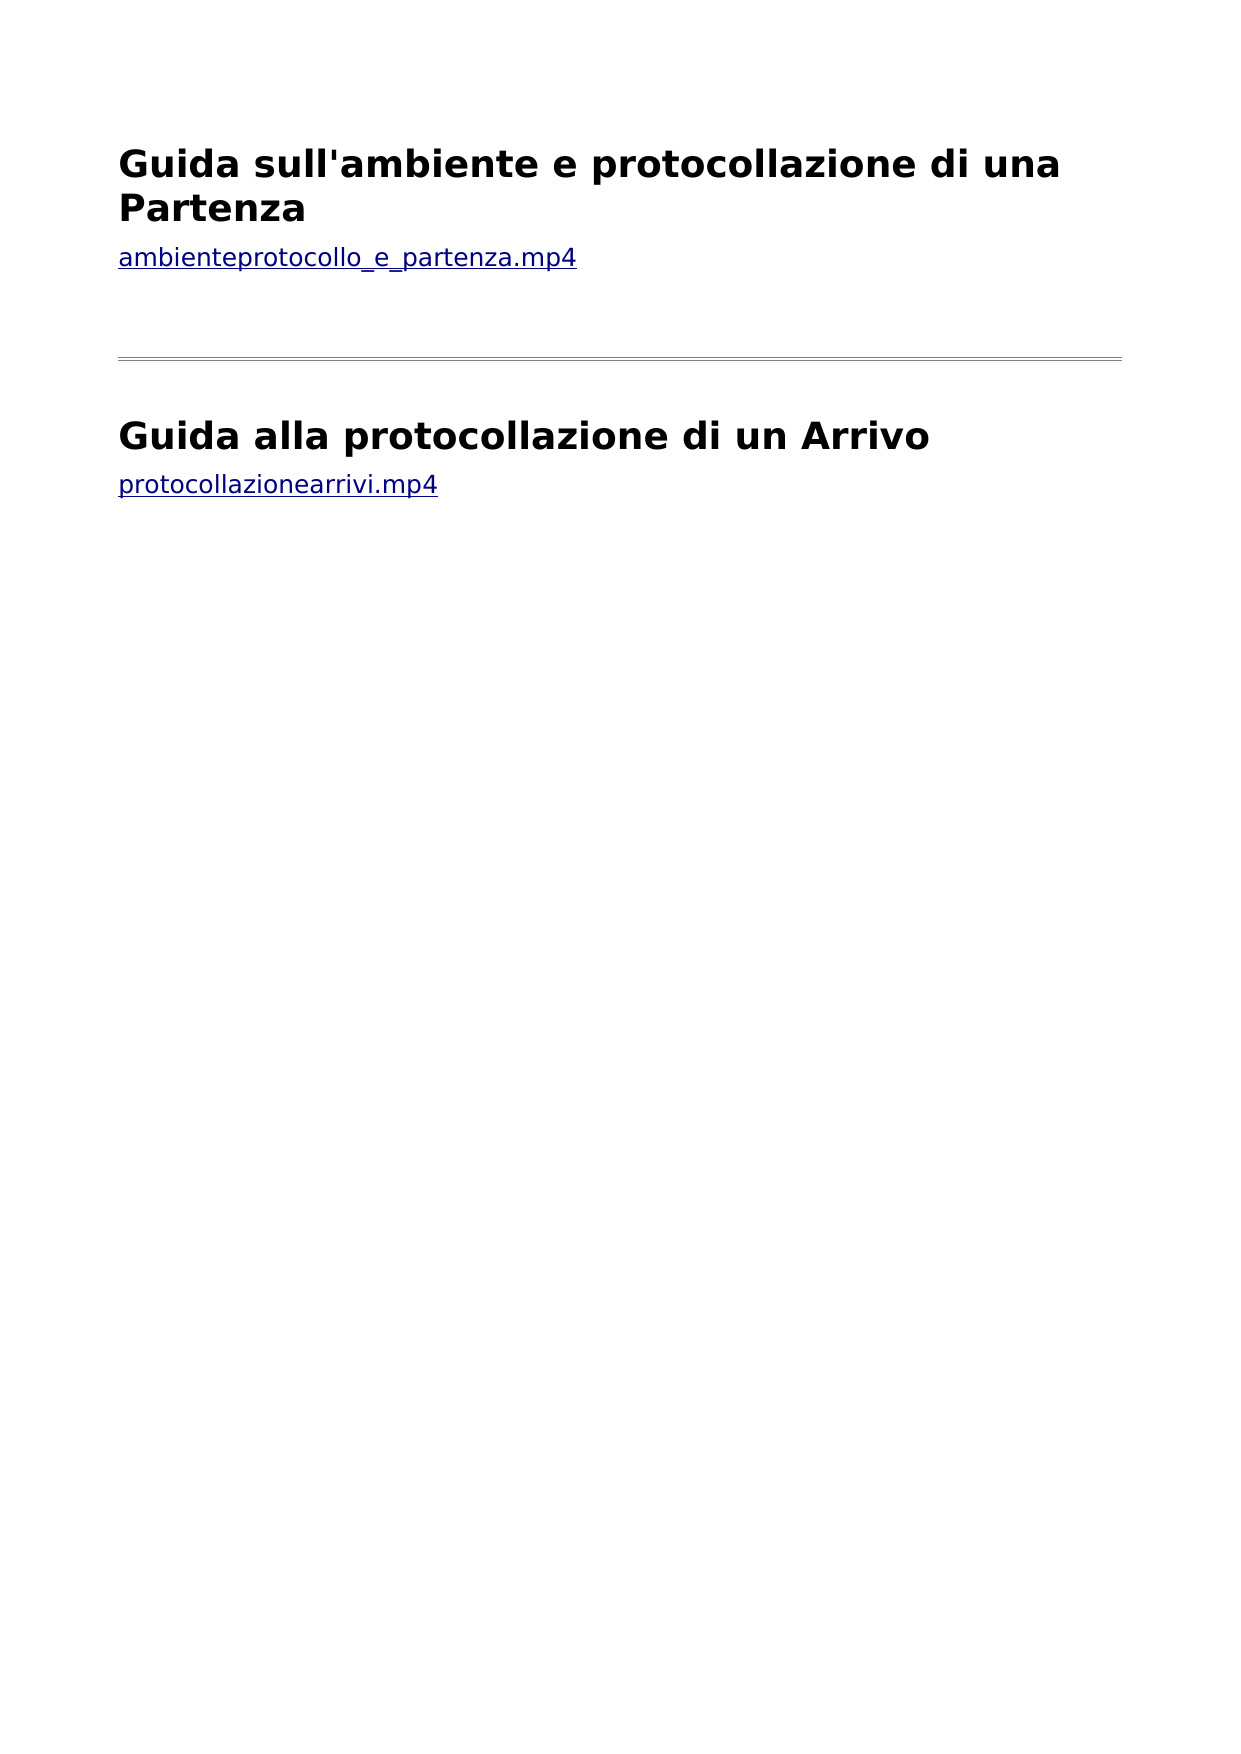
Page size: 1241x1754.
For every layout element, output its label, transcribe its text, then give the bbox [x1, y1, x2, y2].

text ambienteprotocollo_e_partenza.mp4 [118, 243, 1122, 330]
text protocollazionearrivi.mp4 [118, 470, 1122, 499]
subtitle Guida sull'ambiente e protocollazione di una Partenza [118, 143, 1122, 230]
subtitle Guida alla protocollazione di un Arrivo [118, 414, 1122, 458]
